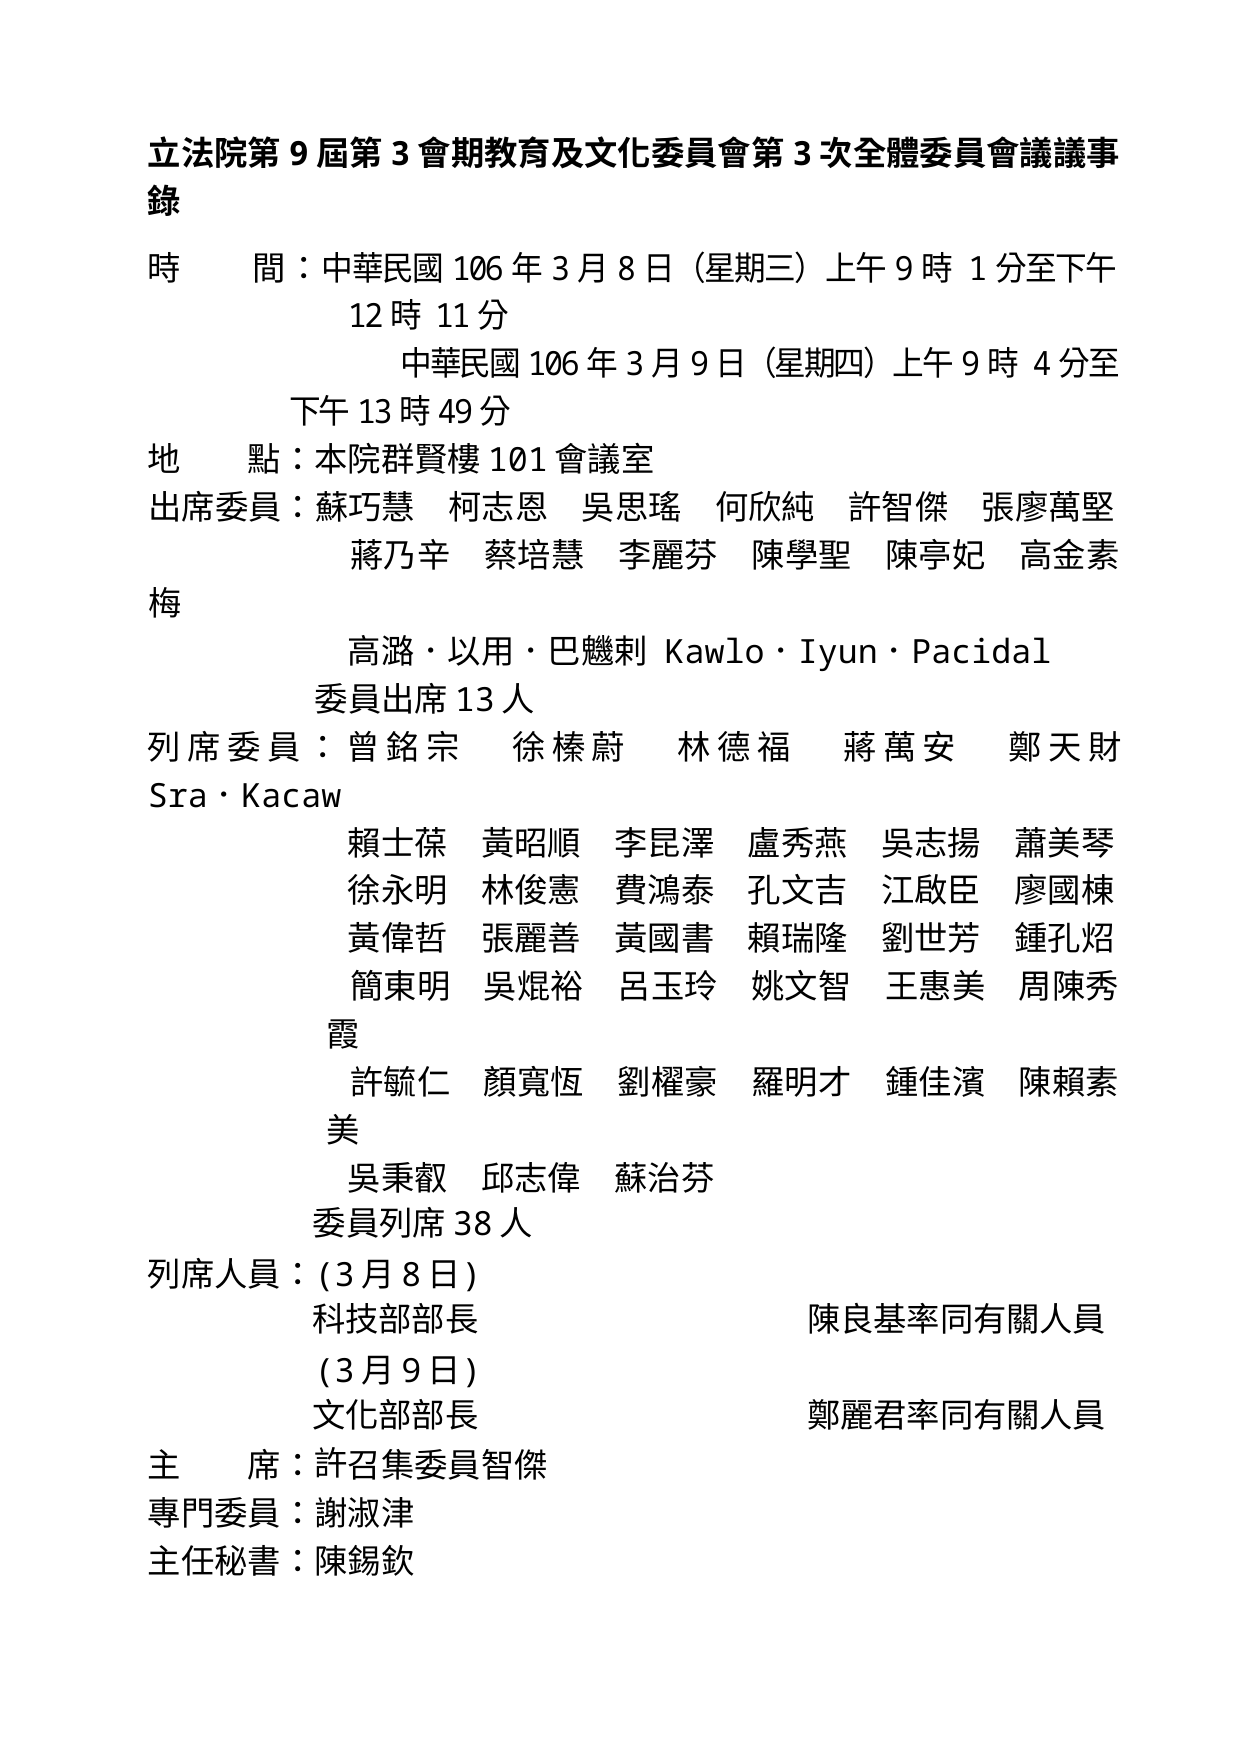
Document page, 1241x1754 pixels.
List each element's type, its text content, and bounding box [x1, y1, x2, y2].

text 文化部部長 鄭麗君率同有關人員 [148, 1392, 1122, 1439]
text 立法院第9屆第3會期教育及文化委員會第3次全體委員會議議事錄 [148, 127, 1120, 223]
text 高潞．以用．巴魕剌 Kawlo．Iyun．Pacidal [148, 625, 1122, 673]
text 簡東明 吳焜裕 呂玉玲 姚文智 王惠美 周陳秀霞 [148, 960, 1122, 1056]
text 賴士葆 黃昭順 李昆澤 盧秀燕 吳志揚 蕭美琴 [148, 817, 1122, 864]
text 地 點：本院群賢樓101會議室 [148, 433, 1120, 481]
text 主 席：許召集委員智傑 [148, 1439, 1120, 1487]
text 列席人員：(3月8日) [148, 1248, 1120, 1296]
text 黃偉哲 張麗善 黃國書 賴瑞隆 劉世芳 鍾孔炤 [148, 912, 1122, 960]
text 許毓仁 顏寬恆 劉櫂豪 羅明才 鍾佳濱 陳賴素美 [148, 1056, 1122, 1152]
text 蔣乃辛 蔡培慧 李麗芬 陳學聖 陳亭妃 高金素梅 [148, 529, 1122, 625]
text 吳秉叡 邱志偉 蘇治芬 [148, 1152, 1122, 1200]
text (3月9日) [148, 1344, 1122, 1392]
text 出席委員：蘇巧慧 柯志恩 吳思瑤 何欣純 許智傑 張廖萬堅 [148, 481, 1122, 529]
text 委員出席13人 [314, 673, 1122, 721]
text 時 間：中華民國106年3月8日（星期三）上午9時 1分至下午12時 11分 [148, 242, 1120, 337]
text 專門委員：謝淑津 [148, 1487, 1120, 1535]
text 列席委員：曾銘宗 徐榛蔚 林德福 蔣萬安 鄭天財Sra．Kacaw [148, 721, 1122, 817]
text 中華民國106年3月9日（星期四）上午9時 4分至下午13時49分 [148, 337, 1120, 433]
text 委員列席38人 [313, 1200, 1120, 1248]
text 徐永明 林俊憲 費鴻泰 孔文吉 江啟臣 廖國棟 [148, 864, 1122, 912]
text 主任秘書：陳錫欽 [148, 1535, 1120, 1583]
text 科技部部長 陳良基率同有關人員 [148, 1296, 1122, 1344]
